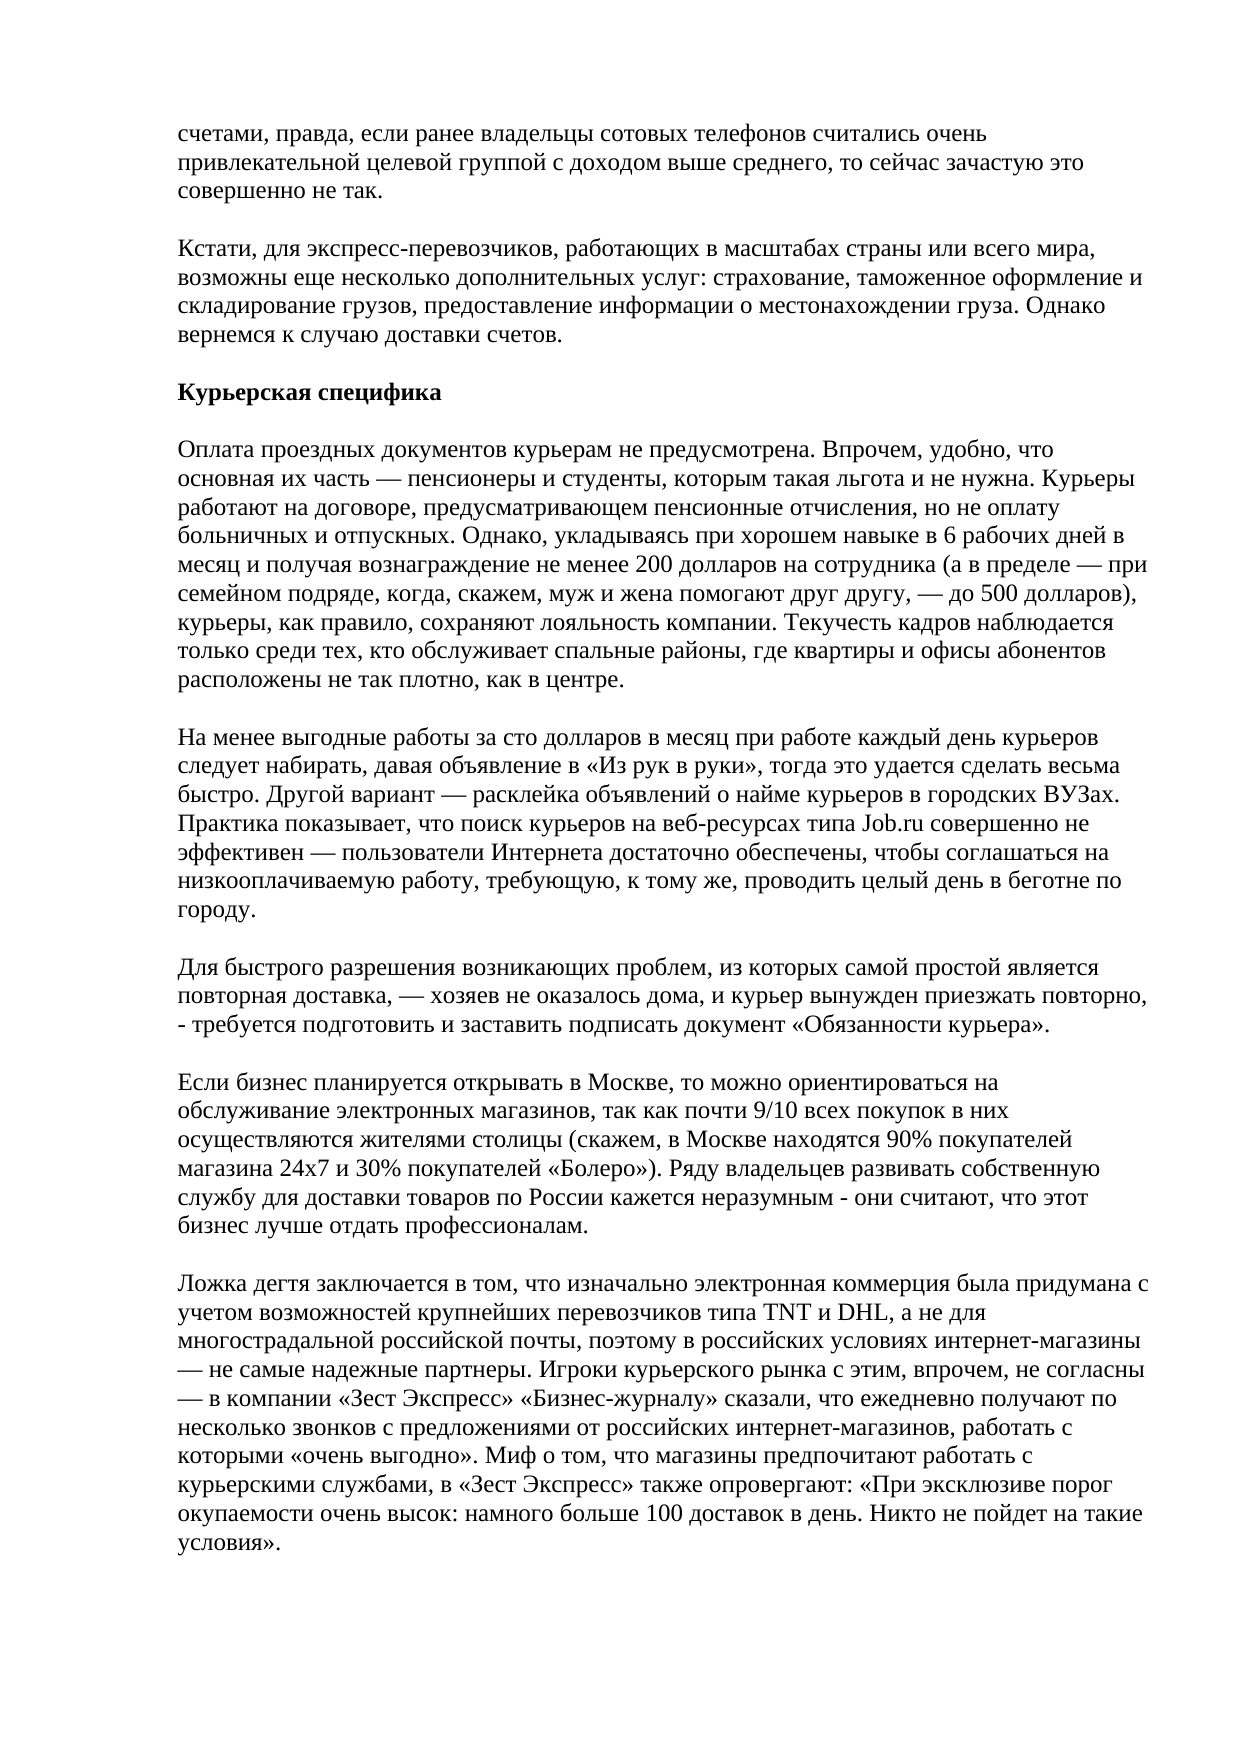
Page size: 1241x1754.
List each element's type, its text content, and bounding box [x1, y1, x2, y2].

text Если бизнес планируется открывать в Москве, то можно ориентироваться на обслуживание электронных магазинов, так как почти 9/10 всех покупок в них осуществляются жителями столицы (скажем, в Москве находятся 90% покупателей магазина 24x7 и 30% покупателей «Болеро»). Ряду владельцев развивать собственную службу для доставки товаров по России кажется неразумным - они считают, что этот бизнес лучше отдать профессионалам. [177, 1067, 1152, 1239]
text Оплата проездных документов курьерам не предусмотрена. Впрочем, удобно, что основная их часть — пенсионеры и студенты, которым такая льгота и не нужна. Курьеры работают на договоре, предусматривающем пенсионные отчисления, но не оплату больничных и отпускных. Однако, укладываясь при хорошем навыке в 6 рабочих дней в месяц и получая вознаграждение не менее 200 долларов на сотрудника (а в пределе — при семейном подряде, когда, скажем, муж и жена помогают друг другу, — до 500 долларов), курьеры, как правило, сохраняют лояльность компании. Текучесть кадров наблюдается только среди тех, кто обслуживает спальные районы, где квартиры и офисы абонентов расположены не так плотно, как в центре. [177, 434, 1152, 693]
text Курьерская специфика [177, 377, 1152, 406]
text Для быстрого разрешения возникающих проблем, из которых самой простой является повторная доставка, — хозяев не оказалось дома, и курьер вынужден приезжать повторно, - требуется подготовить и заставить подписать документ «Обязанности курьера». [177, 952, 1152, 1038]
text Ложка дегтя заключается в том, что изначально электронная коммерция была придумана с учетом возможностей крупнейших перевозчиков типа TNT и DHL, а не для многострадальной российской почты, поэтому в российских условиях интернет-магазины — не самые надежные партнеры. Игроки курьерского рынка с этим, впрочем, не согласны — в компании «Зест Экспресс» «Бизнес-журналу» сказали, что ежедневно получают по несколько звонков с предложениями от российских интернет-магазинов, работать с которыми «очень выгодно». Миф о том, что магазины предпочитают работать с курьерскими службами, в «Зест Экспресс» также опровергают: «При эксклюзиве порог окупаемости очень высок: намного больше 100 доставок в день. Никто не пойдет на такие условия». [177, 1268, 1152, 1556]
text На менее выгодные работы за сто долларов в месяц при работе каждый день курьеров следует набирать, давая объявление в «Из рук в руки», тогда это удается сделать весьма быстро. Другой вариант — расклейка объявлений о найме курьеров в городских ВУЗах. Практика показывает, что поиск курьеров на веб-ресурсах типа Job.ru совершенно не эффективен — пользователи Интернета достаточно обеспечены, чтобы соглашаться на низкооплачиваемую работу, требующую, к тому же, проводить целый день в беготне по городу. [177, 722, 1152, 923]
text счетами, правда, если ранее владельцы сотовых телефонов считались очень привлекательной целевой группой с доходом выше среднего, то сейчас зачастую это совершенно не так. [177, 118, 1152, 204]
text Кстати, для экспресс-перевозчиков, работающих в масштабах страны или всего мира, возможны еще несколько дополнительных услуг: страхование, таможенное оформление и складирование грузов, предоставление информации о местонахождении груза. Однако вернемся к случаю доставки счетов. [177, 233, 1152, 348]
